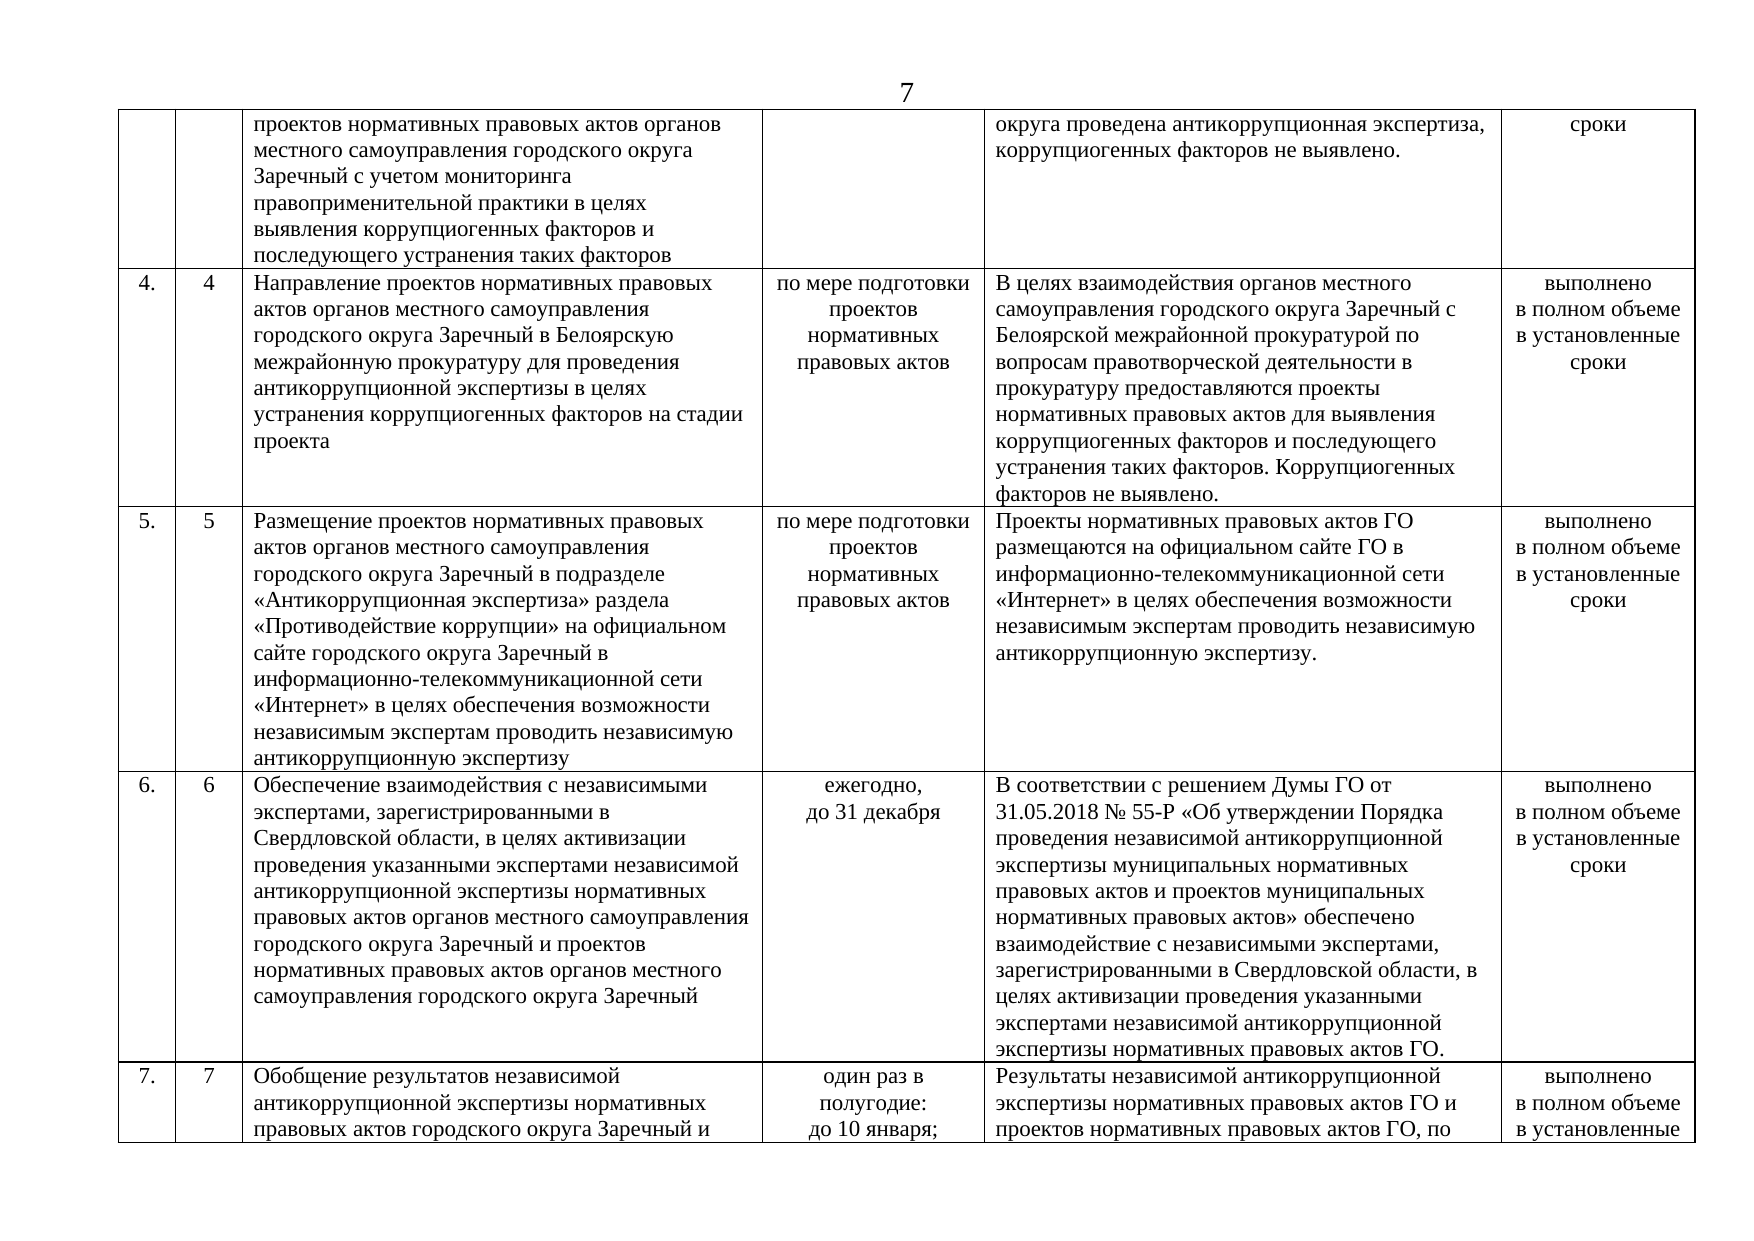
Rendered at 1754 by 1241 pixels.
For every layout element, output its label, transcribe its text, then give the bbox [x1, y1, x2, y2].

table_cell 5 [176, 507, 242, 771]
table_cell выполнено в полном объеме в установленные сроки [1502, 507, 1694, 771]
table_cell один раз в полугодие: до 10 января; [763, 1063, 984, 1142]
table_cell 7 [176, 1063, 242, 1142]
table_cell выполнено в полном объеме в установленные сроки [1502, 269, 1694, 506]
table_cell 4 [176, 269, 242, 506]
table_cell В целях взаимодействия органов местного самоуправления городского округа Заречный с Белоярской межрайонной прокуратурой по вопросам правотворческой деятельности в прокуратуру предоставляются проекты нормативных правовых актов для выявления коррупциогенных факторов и последующего устранения таких факторов. Коррупциогенных факторов не выявлено. [985, 269, 1501, 506]
table_cell сроки [1502, 110, 1694, 268]
table_cell Размещение проектов нормативных правовых актов органов местного самоуправления городского округа Заречный в подразделе «Антикоррупционная экспертиза» раздела «Противодействие коррупции» на официальном сайте городского округа Заречный в информационно-телекоммуникационной сети «Интернет» в целях обеспечения возможности независимым экспертам проводить независимую антикоррупционную экспертизу [243, 507, 762, 771]
table_cell ежегодно, до 31 декабря [763, 772, 984, 1061]
table_cell [176, 110, 242, 268]
table_cell 4. [119, 269, 175, 506]
table_cell [763, 110, 984, 268]
table_cell Результаты независимой антикоррупционной экспертизы нормативных правовых актов ГО и проектов нормативных правовых актов ГО, по [985, 1063, 1501, 1142]
table_cell по мере подготовки проектов нормативных правовых актов [763, 507, 984, 771]
table_cell 6. [119, 772, 175, 1061]
table_cell округа проведена антикоррупционная экспертиза, коррупциогенных факторов не выявлено. [985, 110, 1501, 268]
table_cell по мере подготовки проектов нормативных правовых актов [763, 269, 984, 506]
table_cell В соответствии с решением Думы ГО от 31.05.2018 № 55-Р «Об утверждении Порядка проведения независимой антикоррупционной экспертизы муниципальных нормативных правовых актов и проектов муниципальных нормативных правовых актов» обеспечено взаимодействие с независимыми экспертами, зарегистрированными в Свердловской области, в целях активизации проведения указанными экспертами независимой антикоррупционной экспертизы нормативных правовых актов ГО. [985, 772, 1501, 1061]
table_cell проектов нормативных правовых актов органов местного самоуправления городского округа Заречный с учетом мониторинга правоприменительной практики в целях выявления коррупциогенных факторов и последующего устранения таких факторов [243, 110, 762, 268]
table_cell [119, 110, 175, 268]
table_cell 5. [119, 507, 175, 771]
table_cell Обобщение результатов независимой антикоррупционной экспертизы нормативных правовых актов городского округа Заречный и [243, 1063, 762, 1142]
table_cell 7. [119, 1063, 175, 1142]
table_cell 6 [176, 772, 242, 1061]
table_cell выполнено в полном объеме в установленные сроки [1502, 772, 1694, 1061]
table_cell Проекты нормативных правовых актов ГО размещаются на официальном сайте ГО в информационно-телекоммуникационной сети «Интернет» в целях обеспечения возможности независимым экспертам проводить независимую антикоррупционную экспертизу. [985, 507, 1501, 771]
table_cell выполнено в полном объеме в установленные [1502, 1063, 1694, 1142]
table_cell Обеспечение взаимодействия с независимыми экспертами, зарегистрированными в Свердловской области, в целях активизации проведения указанными экспертами независимой антикоррупционной экспертизы нормативных правовых актов органов местного самоуправления городского округа Заречный и проектов нормативных правовых актов органов местного самоуправления городского округа Заречный [243, 772, 762, 1061]
table_cell Направление проектов нормативных правовых актов органов местного самоуправления городского округа Заречный в Белоярскую межрайонную прокуратуру для проведения антикоррупционной экспертизы в целях устранения коррупциогенных факторов на стадии проекта [243, 269, 762, 506]
